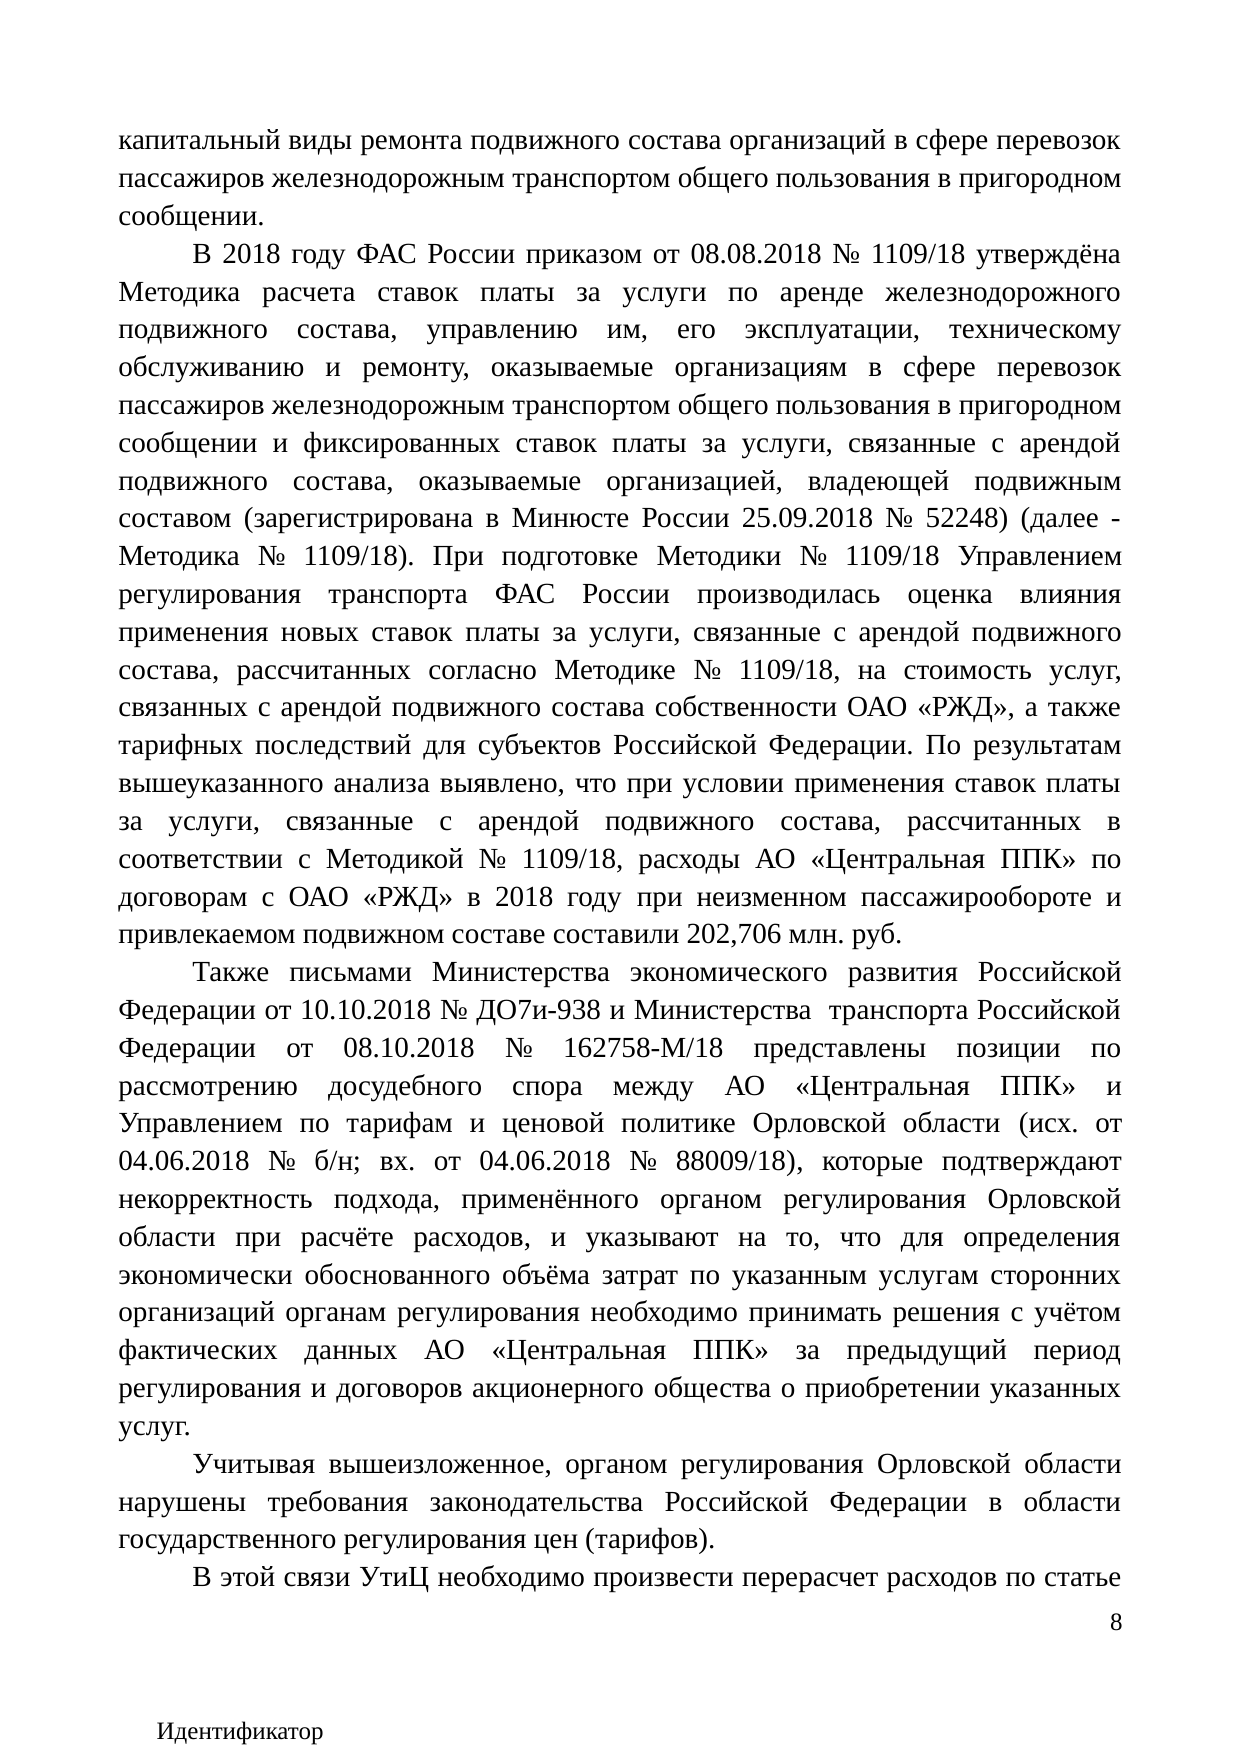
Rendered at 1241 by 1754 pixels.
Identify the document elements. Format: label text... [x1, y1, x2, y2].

text В 2018 году ФАС России приказом от 08.08.2018 № 1109/18 утверждёна Методика расчета ставок платы за услуги по аренде железнодорожного подвижного состава, управлению им, его эксплуатации, техническому обслуживанию и ремонту, оказываемые организациям в сфере перевозок пассажиров железнодорожным транспортом общего пользования в пригородном сообщении и фиксированных ставок платы за услуги, связанные с арендой подвижного состава, оказываемые организацией, владеющей подвижным составом (зарегистрирована в Минюсте России 25.09.2018 № 52248) (далее - Методика № 1109/18). При подготовке Методики № 1109/18 Управлением регулирования транспорта ФАС России производилась оценка влияния применения новых ставок платы за услуги, связанные с арендой подвижного состава, рассчитанных согласно Методике № 1109/18, на стоимость услуг, связанных с арендой подвижного состава собственности ОАО «РЖД», а также тарифных последствий для субъектов Российской Федерации. По результатам вышеуказанного анализа выявлено, что при условии применения ставок платы за услуги, связанные с арендой подвижного состава, рассчитанных в соответствии с Методикой № 1109/18, расходы АО «Центральная ППК» по договорам с ОАО «РЖД» в 2018 году при неизменном пассажирообороте и привлекаемом подвижном составе составили 202,706 млн. руб. [118, 232, 1122, 950]
text Учитывая вышеизложенное, органом регулирования Орловской области нарушены требования законодательства Российской Федерации в области государственного регулирования цен (тарифов). [118, 1442, 1122, 1555]
text Также письмами Министерства экономического развития Российской Федерации от 10.10.2018 № ДО7и-938 и Министерства транспорта Российской Федерации от 08.10.2018 № 162758-М/18 представлены позиции по рассмотрению досудебного спора между АО «Центральная ППК» и Управлением по тарифам и ценовой политике Орловской области (исх. от 04.06.2018 № б/н; вх. от 04.06.2018 № 88009/18), которые подтверждают некорректность подхода, применённого органом регулирования Орловской области при расчёте расходов, и указывают на то, что для определения экономически обоснованного объёма затрат по указанным услугам сторонних организаций органам регулирования необходимо принимать решения с учётом фактических данных АО «Центральная ППК» за предыдущий период регулирования и договоров акционерного общества о приобретении указанных услуг. [118, 950, 1122, 1442]
text В этой связи УтиЦ необходимо произвести перерасчет расходов по статье [118, 1555, 1122, 1593]
text капитальный виды ремонта подвижного состава организаций в сфере перевозок пассажиров железнодорожным транспортом общего пользования в пригородном сообщении. [118, 118, 1122, 232]
